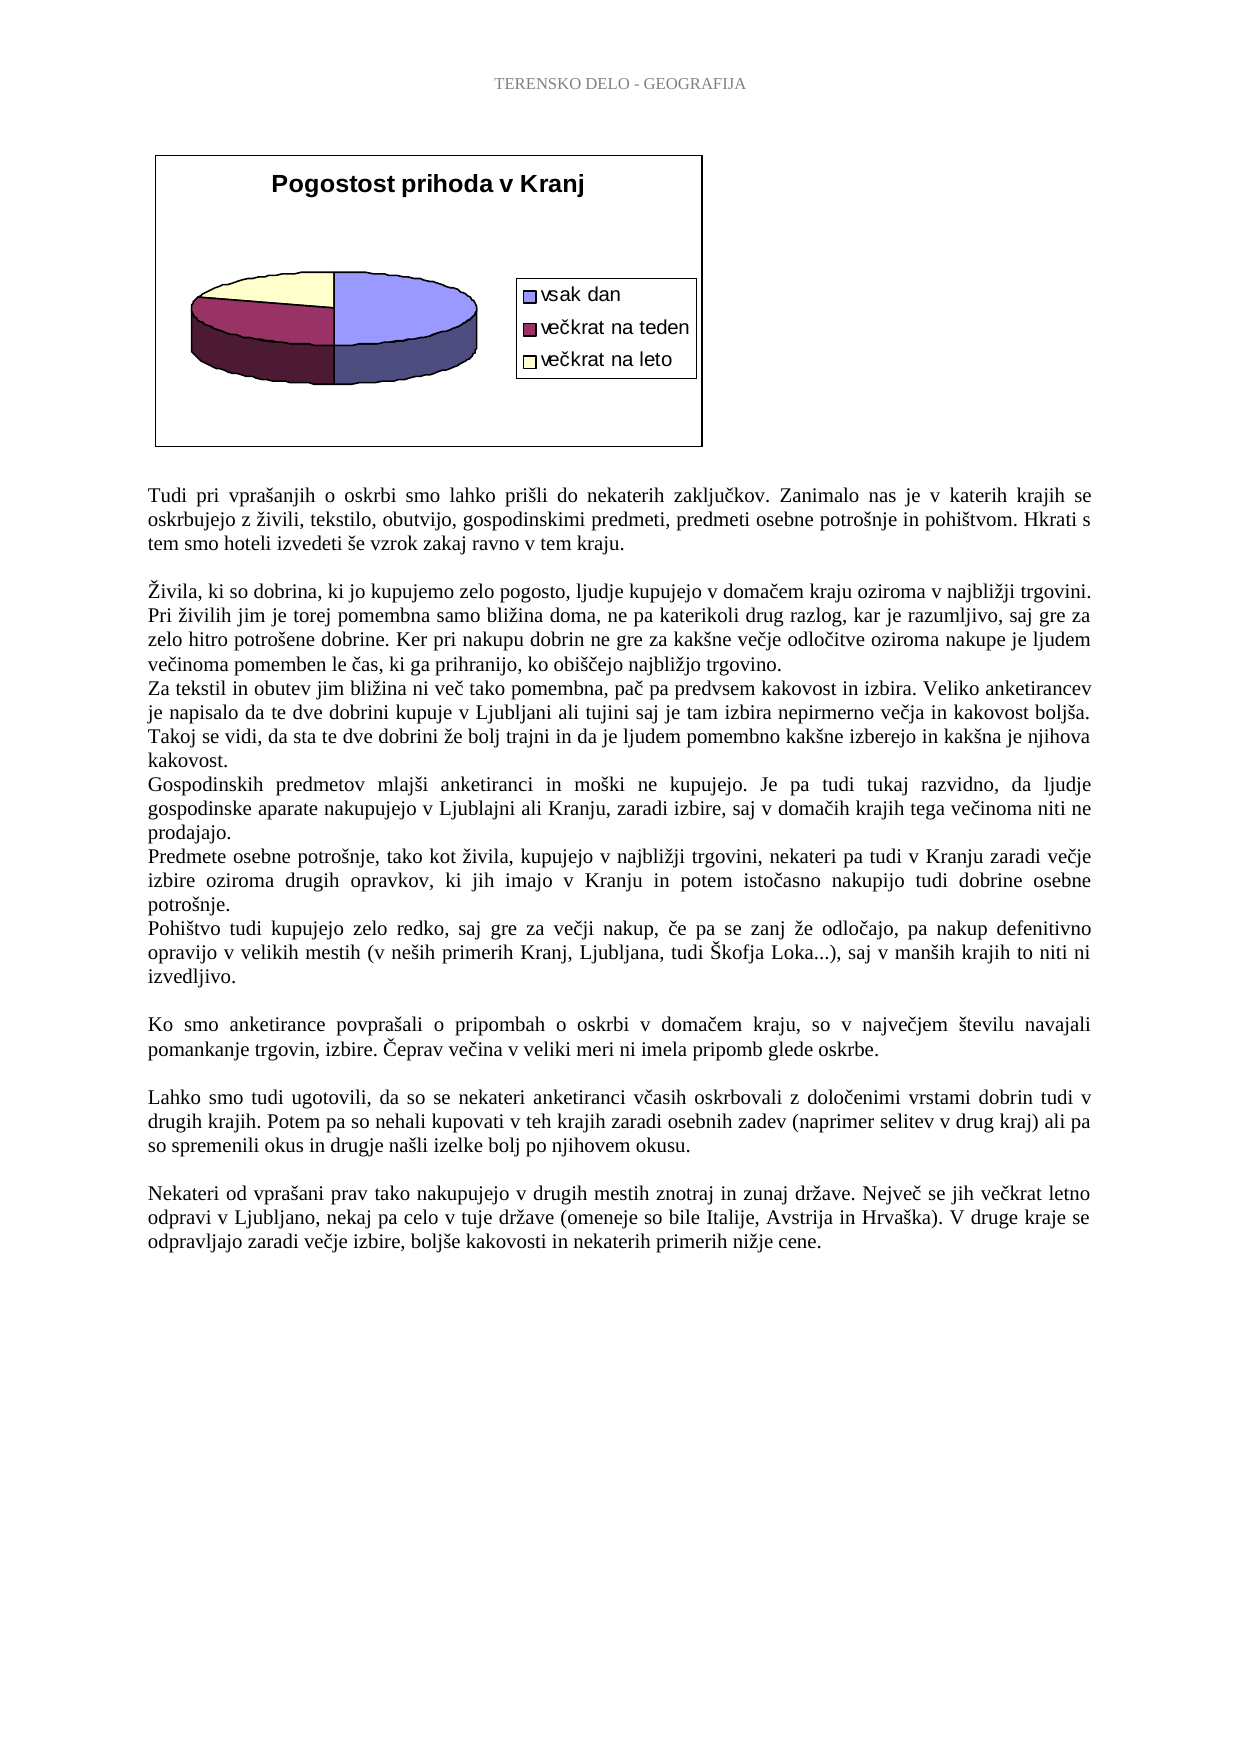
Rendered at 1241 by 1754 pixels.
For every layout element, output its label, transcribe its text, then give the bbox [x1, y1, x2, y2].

text Živila, ki so dobrina, ki jo kupujemo zelo pogosto, ljudje kupujejo v domačem kraju oziroma v najbližji trgovini. Pri živilih jim je torej pomembna samo bližina doma, ne pa katerikoli drug razlog, kar je razumljivo, saj gre za zelo hitro potrošene dobrine. Ker pri nakupu dobrin ne gre za kakšne večje odločitve oziroma nakupe je ljudem večinoma pomemben le čas, ki ga prihranijo, ko obiščejo najbližjo trgovino. [148, 579, 1093, 676]
text Pohištvo tudi kupujejo zelo redko, saj gre za večji nakup, če pa se zanj že odločajo, pa nakup defenitivno opravijo v velikih mestih (v neših primerih Kranj, Ljubljana, tudi Škofja Loka...), saj v manših krajih to niti ni izvedljivo. [148, 916, 1093, 988]
text Tudi pri vprašanjih o oskrbi smo lahko prišli do nekaterih zaključkov. Zanimalo nas je v katerih krajih se oskrbujejo z živili, tekstilo, obutvijo, gospodinskimi predmeti, predmeti osebne potrošnje in pohištvom. Hkrati s tem smo hoteli izvedeti še vzrok zakaj ravno v tem kraju. [148, 483, 1093, 555]
text Predmete osebne potrošnje, tako kot živila, kupujejo v najbližji trgovini, nekateri pa tudi v Kranju zaradi večje izbire oziroma drugih opravkov, ki jih imajo v Kranju in potem istočasno nakupijo tudi dobrine osebne potrošnje. [148, 844, 1093, 916]
text Nekateri od vprašani prav tako nakupujejo v drugih mestih znotraj in zunaj države. Nejveč se jih večkrat letno odpravi v Ljubljano, nekaj pa celo v tuje države (omeneje so bile Italije, Avstrija in Hrvaška). V druge kraje se odpravljajo zaradi večje izbire, boljše kakovosti in nekaterih primerih nižje cene. [148, 1181, 1093, 1253]
text Gospodinskih predmetov mlajši anketiranci in moški ne kupujejo. Je pa tudi tukaj razvidno, da ljudje gospodinske aparate nakupujejo v Ljublajni ali Kranju, zaradi izbire, saj v domačih krajih tega večinoma niti ne prodajajo. [148, 772, 1093, 844]
text Ko smo anketirance povprašali o pripombah o oskrbi v domačem kraju, so v največjem številu navajali pomankanje trgovin, izbire. Čeprav večina v veliki meri ni imela pripomb glede oskrbe. [148, 1012, 1093, 1061]
text Za tekstil in obutev jim bližina ni več tako pomembna, pač pa predvsem kakovost in izbira. Veliko anketirancev je napisalo da te dve dobrini kupuje v Ljubljani ali tujini saj je tam izbira nepirmerno večja in kakovost boljša. Takoj se vidi, da sta te dve dobrini že bolj trajni in da je ljudem pomembno kakšne izberejo in kakšna je njihova kakovost. [148, 676, 1093, 772]
text Lahko smo tudi ugotovili, da so se nekateri anketiranci včasih oskrbovali z določenimi vrstami dobrin tudi v drugih krajih. Potem pa so nehali kupovati v teh krajih zaradi osebnih zadev (naprimer selitev v drug kraj) ali pa so spremenili okus in drugje našli izelke bolj po njihovem okusu. [148, 1084, 1093, 1157]
